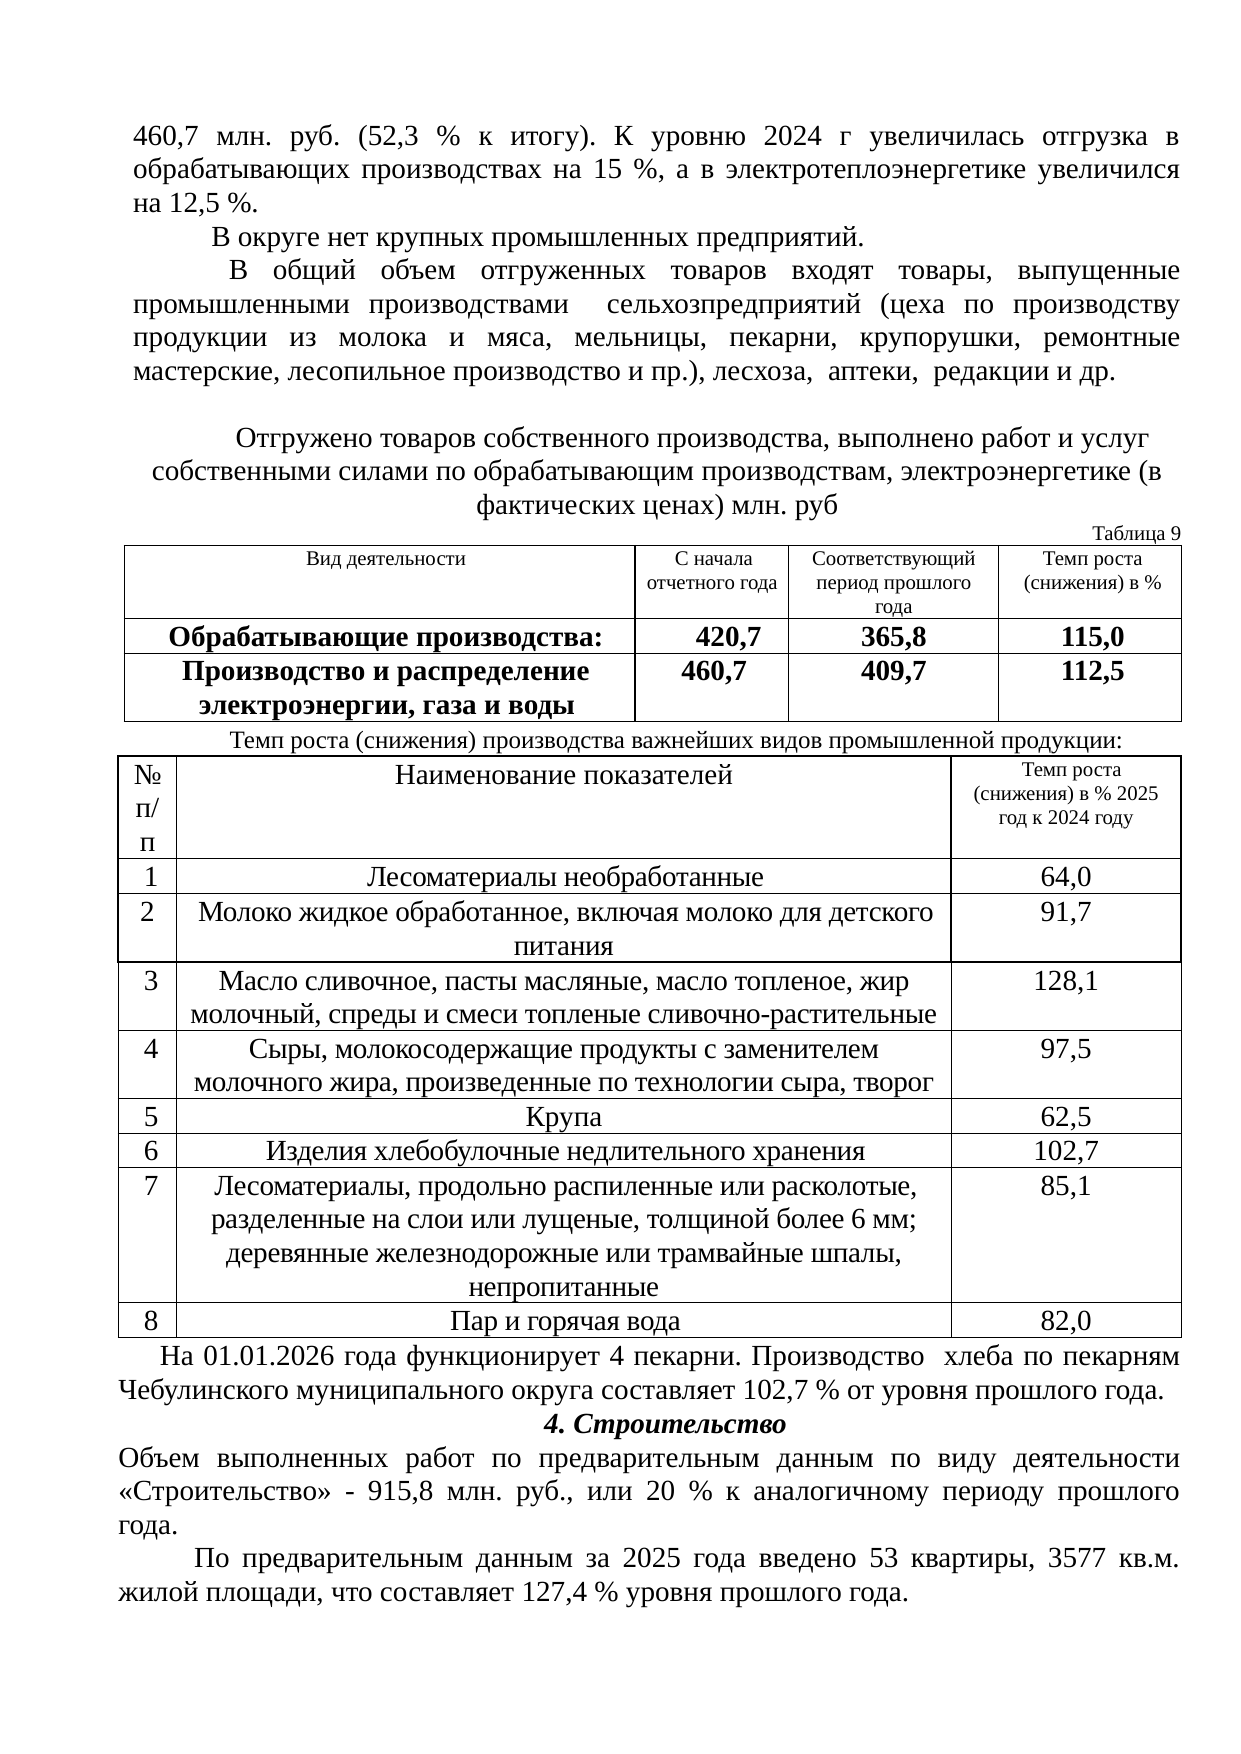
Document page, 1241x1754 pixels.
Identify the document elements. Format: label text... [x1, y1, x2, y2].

table_cell 7 [119, 1168, 176, 1302]
table_cell 365,8 [789, 619, 998, 652]
text В округе нет крупных промышленных предприятий. [133, 219, 1181, 252]
table_cell Молоко жидкое обработанное, включая молоко для детского питания [177, 894, 950, 961]
table_cell 82,0 [952, 1303, 1181, 1337]
table_cell Изделия хлебобулочные недлительного хранения [177, 1134, 951, 1167]
table_cell Пар и горячая вода [177, 1303, 951, 1337]
table_cell 460,7 [636, 654, 788, 721]
text Темп роста (снижения) производства важнейших видов промышленной продукции: [133, 722, 1181, 755]
text 4. Строительство [118, 1406, 1181, 1440]
table_cell Крупа [177, 1099, 951, 1132]
table_cell 85,1 [952, 1168, 1181, 1302]
table_cell Обрабатывающие производства: [125, 619, 634, 652]
table_cell 102,7 [952, 1134, 1181, 1167]
table_cell 2 [119, 894, 176, 961]
table_header Вид деятельности [125, 546, 634, 618]
table_cell 3 [119, 963, 176, 1030]
table_cell 62,5 [952, 1099, 1181, 1132]
table_cell 409,7 [789, 654, 998, 721]
table_cell Сыры, молокосодержащие продукты с заменителем молочного жира, произведенные по технологии сыра, творог [177, 1031, 951, 1098]
table_cell Лесоматериалы необработанные [177, 859, 950, 892]
table_cell 112,5 [999, 654, 1181, 721]
table_header Темп роста (снижения) в % 2025 год к 2024 году [952, 757, 1180, 857]
table_cell 115,0 [999, 619, 1181, 652]
table_header Соответствующий период прошлого года [789, 546, 998, 618]
table_header Наименование показателей [177, 757, 950, 857]
table_cell 97,5 [952, 1031, 1181, 1098]
table_header С начала отчетного года [636, 546, 788, 618]
table_cell 128,1 [952, 963, 1181, 1030]
table_cell 8 [119, 1303, 176, 1337]
text 460,7 млн. руб. (52,3 % к итогу). К уровню 2024 г увеличилась отгрузка в обрабатывающих производствах на 15 %, а в электротеплоэнергетике увеличился на 12,5 %. [133, 118, 1181, 219]
text На 01.01.2026 года функционирует 4 пекарни. Производство хлеба по пекарням Чебулинского муниципального округа составляет 102,7 % от уровня прошлого года. [118, 1338, 1181, 1406]
table_cell 1 [119, 859, 176, 892]
table_header № п/п [119, 757, 176, 857]
table_cell 64,0 [952, 859, 1180, 892]
table_cell 4 [119, 1031, 176, 1098]
table_header Темп роста (снижения) в % [999, 546, 1181, 618]
table_cell Производство и распределение электроэнергии, газа и воды [125, 654, 634, 721]
text Отгружено товаров собственного производства, выполнено работ и услуг собственными силами по обрабатывающим производствам, электроэнергетике (в фактических ценах) млн. руб [133, 420, 1181, 521]
table_cell 5 [119, 1099, 176, 1132]
table_cell 91,7 [952, 894, 1180, 961]
text В общий объем отгруженных товаров входят товары, выпущенные промышленными производствами сельхозпредприятий (цеха по производству продукции из молока и мяса, мельницы, пекарни, крупорушки, ремонтные мастерские, лесопильное производство и пр.), лесхоза, аптеки, редакции и др. [133, 252, 1181, 386]
table_cell Лесоматериалы, продольно распиленные или расколотые, разделенные на слои или лущеные, толщиной более 6 мм; деревянные железнодорожные или трамвайные шпалы, непропитанные [177, 1168, 951, 1302]
text Объем выполненных работ по предварительным данным по виду деятельности «Строительство» - 915,8 млн. руб., или 20 % к аналогичному периоду прошлого года. [118, 1440, 1181, 1540]
text Таблица 9 [133, 521, 1181, 545]
text По предварительным данным за 2025 года введено 53 квартиры, 3577 кв.м. жилой площади, что составляет 127,4 % уровня прошлого года. [118, 1540, 1181, 1607]
table_cell Масло сливочное, пасты масляные, масло топленое, жир молочный, спреды и смеси топленые сливочно-растительные [177, 963, 951, 1030]
table_cell 420,7 [636, 619, 788, 652]
table_cell 6 [119, 1134, 176, 1167]
